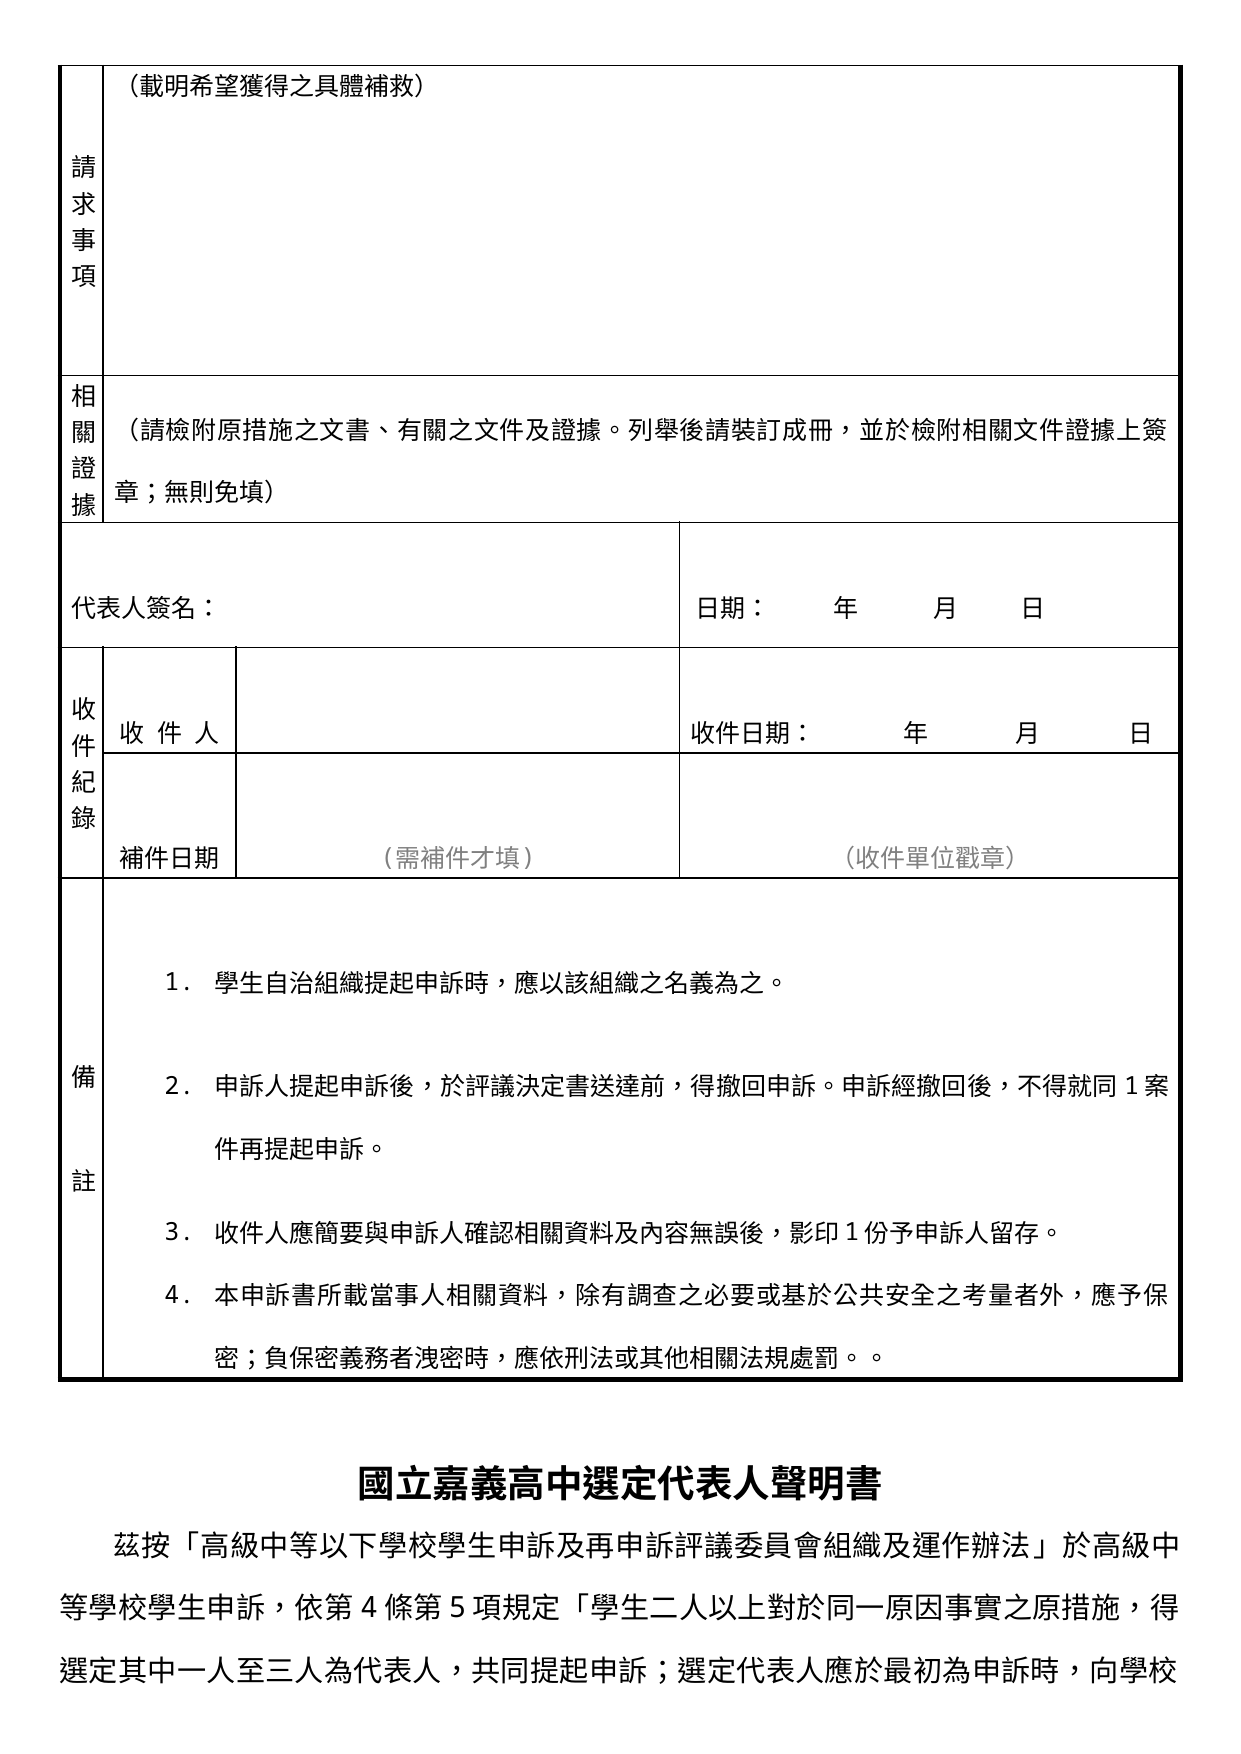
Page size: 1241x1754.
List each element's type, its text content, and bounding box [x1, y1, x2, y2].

table_cell 日期： 年 月 日 [680, 523, 1178, 646]
table_cell 收 件 人 [104, 648, 235, 752]
table_cell 請求事項 [62, 66, 102, 375]
table_cell 代表人簽名： [62, 523, 679, 646]
table_cell 學生自治組織提起申訴時，應以該組織之名義為之。 申訴人提起申訴後，於評議決定書送達前，得撤回申訴。申訴經撤回後，不得就同1案件再提起申訴。 收件人應簡要與申訴人確認相關資料及內容無誤後，影印1份予申訴人留存。 本申訴書所載當事人相關資料，除有調查之必要或基於公共安全之考量者外，應予保密；負保密義務者洩密時，應依刑法或其他相關法規處罰。。 [104, 879, 1178, 1377]
table_cell [237, 648, 679, 752]
table_cell 相關證據 [62, 376, 102, 521]
table_cell （收件單位戳章） [680, 754, 1178, 877]
table_cell 補件日期 [104, 754, 235, 877]
table_cell (需補件才填) [237, 754, 679, 877]
table_cell （請檢附原措施之文書、有關之文件及證據。列舉後請裝訂成冊，並於檢附相關文件證據上簽章；無則免填） [104, 376, 1178, 521]
table_cell 備 註 [62, 879, 102, 1377]
text 茲按「高級中等以下學校學生申訴及再申訴評議委員會組織及運作辦法」於高級中等學校學生申訴，依第4條第5項規定「學生二人以上對於同一原因事實之原措施，得選定其中一人至三人為代表人，共同提起申訴；選定代表人應於最初為申訴時，向學校 [59, 1502, 1181, 1689]
table_cell 收件日期： 年 月 日 [680, 648, 1178, 752]
table_cell 收件紀錄 [62, 648, 102, 877]
text 國立嘉義高中選定代表人聲明書 [59, 1439, 1181, 1502]
table_cell （載明希望獲得之具體補救） [104, 66, 1178, 375]
